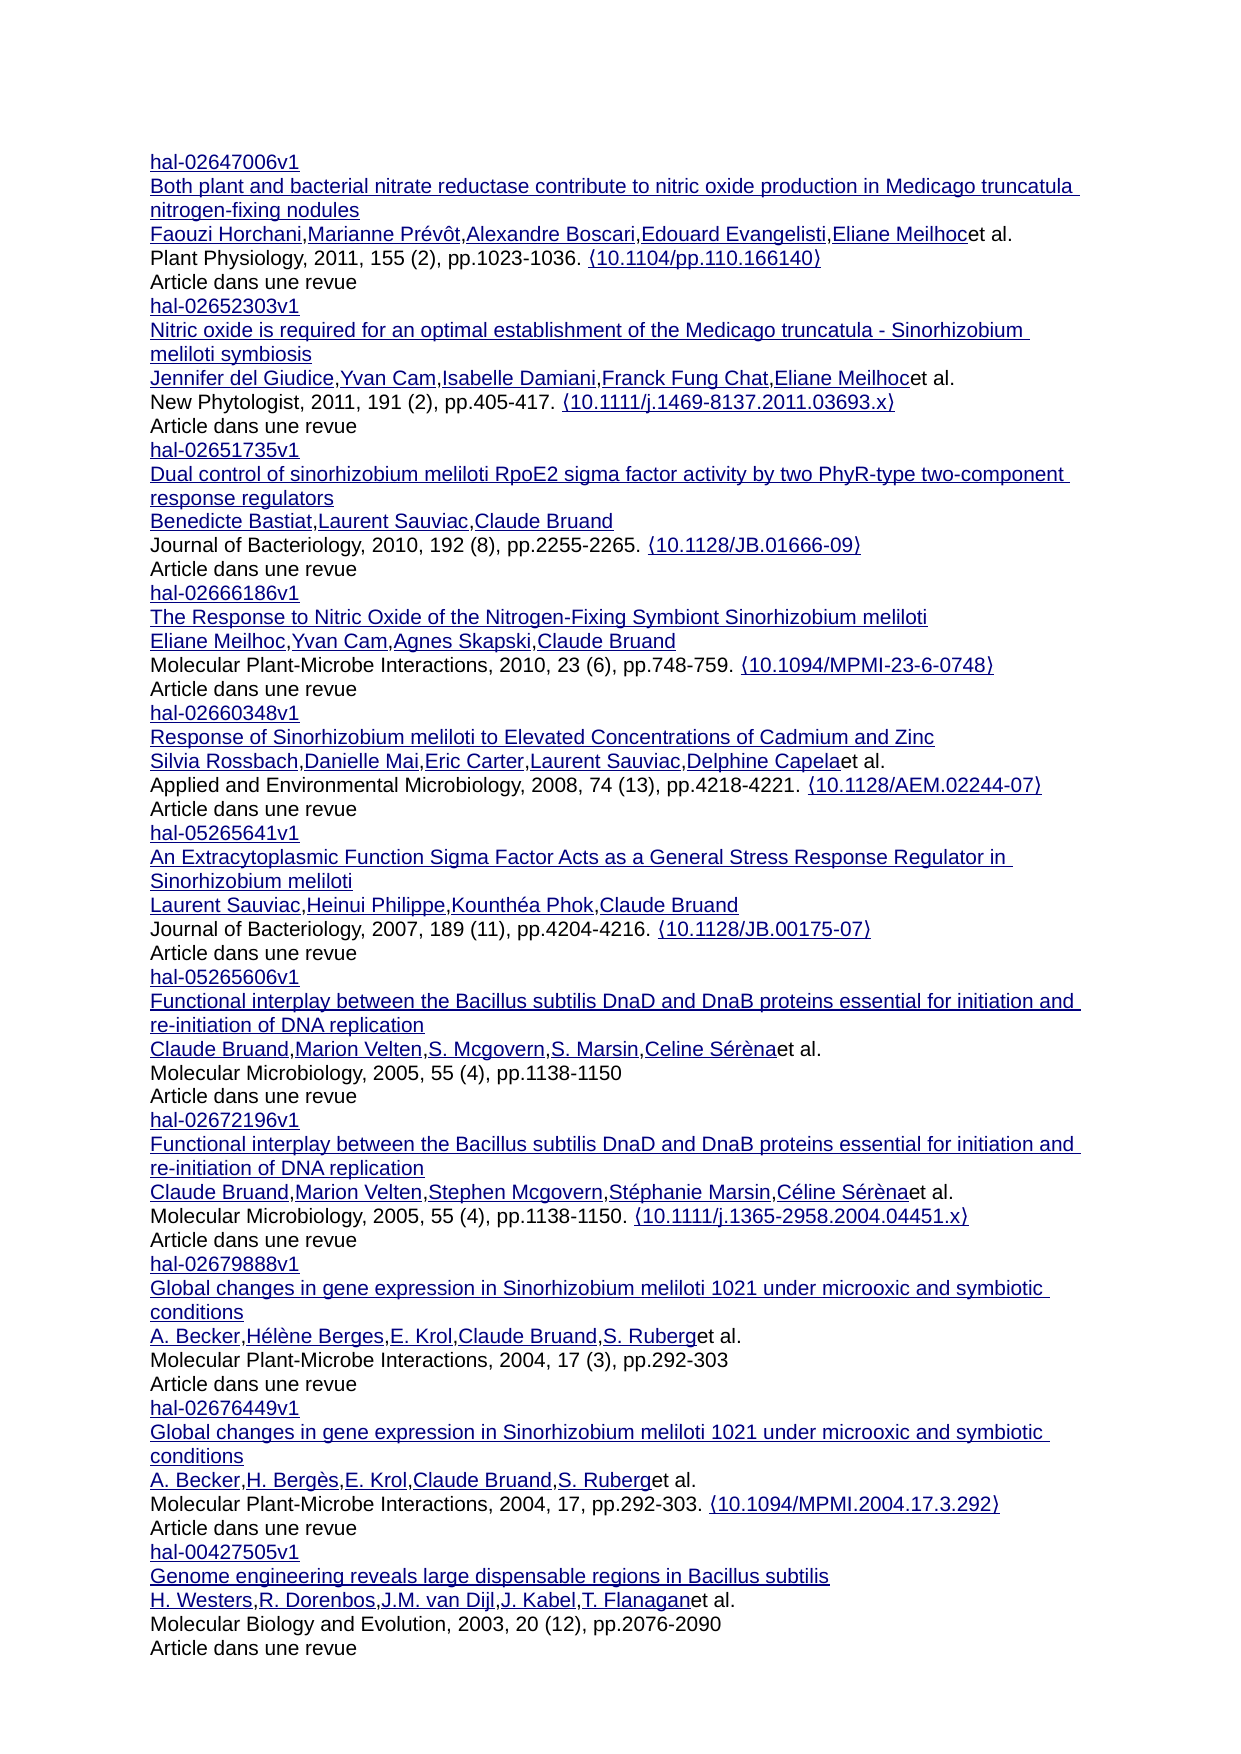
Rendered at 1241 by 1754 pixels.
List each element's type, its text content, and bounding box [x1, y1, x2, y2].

table_cell Both plant and bacterial nitrate reductase contribute to nitric oxide production in Medicago truncatula nitrogen-fixing nodules Faouzi Horchani,Marianne Prévôt,Alexandre Boscari,Edouard Evangelisti,Eliane Meilhocet al. Plant Physiology, 2011, 155 (2), pp.1023-1036. ⟨10.1104/pp.110.166140⟩ Article dans une revue hal-02652303v1 [150, 174, 1090, 318]
table_cell Dual control of sinorhizobium meliloti RpoE2 sigma factor activity by two PhyR-type two-component response regulators Benedicte Bastiat,Laurent Sauviac,Claude Bruand Journal of Bacteriology, 2010, 192 (8), pp.2255-2265. ⟨10.1128/JB.01666-09⟩ Article dans une revue hal-02666186v1 [150, 461, 1090, 605]
table_cell Functional interplay between the Bacillus subtilis DnaD and DnaB proteins essential for initiation and re-initiation of DNA replication Claude Bruand,Marion Velten,Stephen Mcgovern,Stéphanie Marsin,Céline Sérènaet al. Molecular Microbiology, 2005, 55 (4), pp.1138-1150. ⟨10.1111/j.1365-2958.2004.04451.x⟩ Article dans une revue hal-02679888v1 [150, 1132, 1090, 1276]
table_cell Global changes in gene expression in Sinorhizobium meliloti 1021 under microoxic and symbiotic conditions A. Becker,H. Bergès,E. Krol,Claude Bruand,S. Ruberget al. Molecular Plant-Microbe Interactions, 2004, 17, pp.292-303. ⟨10.1094/MPMI.2004.17.3.292⟩ Article dans une revue hal-00427505v1 [150, 1420, 1090, 1563]
table_cell Functional interplay between the Bacillus subtilis DnaD and DnaB proteins essential for initiation and re-initiation of DNA replication Claude Bruand,Marion Velten,S. Mcgovern,S. Marsin,Celine Sérènaet al. Molecular Microbiology, 2005, 55 (4), pp.1138-1150 Article dans une revue hal-02672196v1 [150, 989, 1090, 1132]
table_cell Global changes in gene expression in Sinorhizobium meliloti 1021 under microoxic and symbiotic conditions A. Becker,Hélène Berges,E. Krol,Claude Bruand,S. Ruberget al. Molecular Plant-Microbe Interactions, 2004, 17 (3), pp.292-303 Article dans une revue hal-02676449v1 [150, 1276, 1090, 1420]
table_cell Genome engineering reveals large dispensable regions in Bacillus subtilis H. Westers,R. Dorenbos,J.M. van Dijl,J. Kabel,T. Flanaganet al. Molecular Biology and Evolution, 2003, 20 (12), pp.2076-2090 Article dans une revue [150, 1564, 1090, 1659]
table_cell An Extracytoplasmic Function Sigma Factor Acts as a General Stress Response Regulator in Sinorhizobium meliloti Laurent Sauviac,Heinui Philippe,Kounthéa Phok,Claude Bruand Journal of Bacteriology, 2007, 189 (11), pp.4204-4216. ⟨10.1128/JB.00175-07⟩ Article dans une revue hal-05265606v1 [150, 845, 1090, 988]
table_cell hal-02647006v1 [150, 150, 1090, 174]
table_cell Nitric oxide is required for an optimal establishment of the Medicago truncatula - Sinorhizobium meliloti symbiosis Jennifer del Giudice,Yvan Cam,Isabelle Damiani,Franck Fung Chat,Eliane Meilhocet al. New Phytologist, 2011, 191 (2), pp.405-417. ⟨10.1111/j.1469-8137.2011.03693.x⟩ Article dans une revue hal-02651735v1 [150, 318, 1090, 461]
table_cell Response of Sinorhizobium meliloti to Elevated Concentrations of Cadmium and Zinc Silvia Rossbach,Danielle Mai,Eric Carter,Laurent Sauviac,Delphine Capelaet al. Applied and Environmental Microbiology, 2008, 74 (13), pp.4218-4221. ⟨10.1128/AEM.02244-07⟩ Article dans une revue hal-05265641v1 [150, 725, 1090, 845]
table_cell The Response to Nitric Oxide of the Nitrogen-Fixing Symbiont Sinorhizobium meliloti Eliane Meilhoc,Yvan Cam,Agnes Skapski,Claude Bruand Molecular Plant-Microbe Interactions, 2010, 23 (6), pp.748-759. ⟨10.1094/MPMI-23-6-0748⟩ Article dans une revue hal-02660348v1 [150, 605, 1090, 725]
